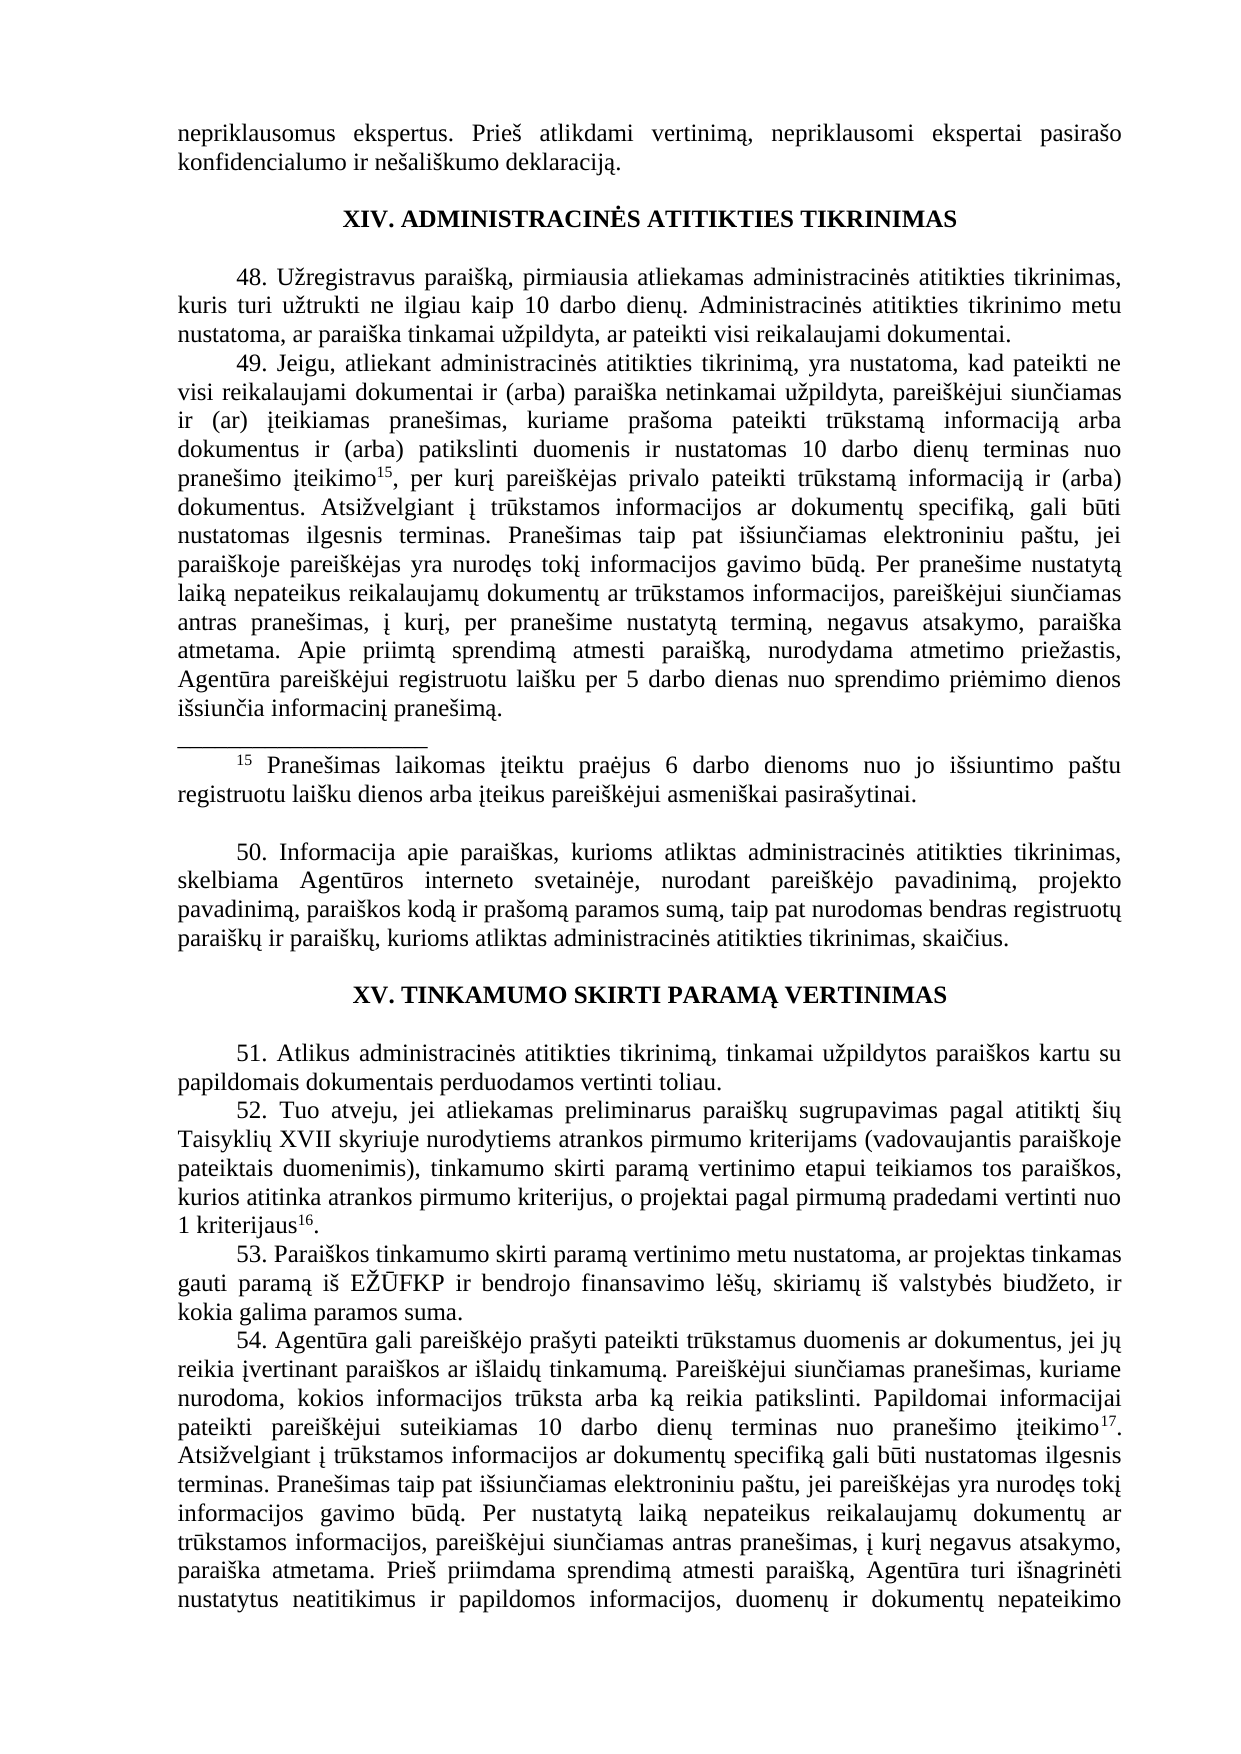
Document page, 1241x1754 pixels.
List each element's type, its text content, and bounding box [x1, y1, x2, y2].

text ____________________ [177, 722, 1122, 751]
text XIV. ADMINISTRACINĖS ATITIKTIES TIKRINIMAS [177, 204, 1122, 233]
text 49. Jeigu, atliekant administracinės atitikties tikrinimą, yra nustatoma, kad pateikti ne visi reikalaujami dokumentai ir (arba) paraiška netinkamai užpildyta, pareiškėjui siunčiamas ir (ar) įteikiamas pranešimas, kuriame prašoma pateikti trūkstamą informaciją arba dokumentus ir (arba) patikslinti duomenis ir nustatomas 10 darbo dienų terminas nuo pranešimo įteikimo15, per kurį pareiškėjas privalo pateikti trūkstamą informaciją ir (arba) dokumentus. Atsižvelgiant į trūkstamos informacijos ar dokumentų specifiką, gali būti nustatomas ilgesnis terminas. Pranešimas taip pat išsiunčiamas elektroniniu paštu, jei paraiškoje pareiškėjas yra nurodęs tokį informacijos gavimo būdą. Per pranešime nustatytą laiką nepateikus reikalaujamų dokumentų ar trūkstamos informacijos, pareiškėjui siunčiamas antras pranešimas, į kurį, per pranešime nustatytą terminą, negavus atsakymo, paraiška atmetama. Apie priimtą sprendimą atmesti paraišką, nurodydama atmetimo priežastis, Agentūra pareiškėjui registruotu laišku per 5 darbo dienas nuo sprendimo priėmimo dienos išsiunčia informacinį pranešimą. [177, 348, 1122, 722]
text 54. Agentūra gali pareiškėjo prašyti pateikti trūkstamus duomenis ar dokumentus, jei jų reikia įvertinant paraiškos ar išlaidų tinkamumą. Pareiškėjui siunčiamas pranešimas, kuriame nurodoma, kokios informacijos trūksta arba ką reikia patikslinti. Papildomai informacijai pateikti pareiškėjui suteikiamas 10 darbo dienų terminas nuo pranešimo įteikimo17. Atsižvelgiant į trūkstamos informacijos ar dokumentų specifiką gali būti nustatomas ilgesnis terminas. Pranešimas taip pat išsiunčiamas elektroniniu paštu, jei pareiškėjas yra nurodęs tokį informacijos gavimo būdą. Per nustatytą laiką nepateikus reikalaujamų dokumentų ar trūkstamos informacijos, pareiškėjui siunčiamas antras pranešimas, į kurį negavus atsakymo, paraiška atmetama. Prieš priimdama sprendimą atmesti paraišką, Agentūra turi išnagrinėti nustatytus neatitikimus ir papildomos informacijos, duomenų ir dokumentų nepateikimo [177, 1326, 1122, 1613]
text 50. Informacija apie paraiškas, kurioms atliktas administracinės atitikties tikrinimas, skelbiama Agentūros interneto svetainėje, nurodant pareiškėjo pavadinimą, projekto pavadinimą, paraiškos kodą ir prašomą paramos sumą, taip pat nurodomas bendras registruotų paraiškų ir paraiškų, kurioms atliktas administracinės atitikties tikrinimas, skaičius. [177, 837, 1122, 952]
text XV. TINKAMUMO SKIRTI PARAMĄ VERTINIMAS [177, 981, 1122, 1009]
text 53. Paraiškos tinkamumo skirti paramą vertinimo metu nustatoma, ar projektas tinkamas gauti paramą iš EŽŪFKP ir bendrojo finansavimo lėšų, skiriamų iš valstybės biudžeto, ir kokia galima paramos suma. [177, 1239, 1122, 1326]
text 15 Pranešimas laikomas įteiktu praėjus 6 darbo dienoms nuo jo išsiuntimo paštu registruotu laišku dienos arba įteikus pareiškėjui asmeniškai pasirašytinai. [177, 751, 1122, 808]
text nepriklausomus ekspertus. Prieš atlikdami vertinimą, nepriklausomi ekspertai pasirašo konfidencialumo ir nešališkumo deklaraciją. [177, 118, 1122, 176]
text 52. Tuo atveju, jei atliekamas preliminarus paraiškų sugrupavimas pagal atitiktį šių Taisyklių XVII skyriuje nurodytiems atrankos pirmumo kriterijams (vadovaujantis paraiškoje pateiktais duomenimis), tinkamumo skirti paramą vertinimo etapui teikiamos tos paraiškos, kurios atitinka atrankos pirmumo kriterijus, o projektai pagal pirmumą pradedami vertinti nuo 1 kriterijaus16. [177, 1096, 1122, 1239]
text 51. Atlikus administracinės atitikties tikrinimą, tinkamai užpildytos paraiškos kartu su papildomais dokumentais perduodamos vertinti toliau. [177, 1038, 1122, 1096]
text 48. Užregistravus paraišką, pirmiausia atliekamas administracinės atitikties tikrinimas, kuris turi užtrukti ne ilgiau kaip 10 darbo dienų. Administracinės atitikties tikrinimo metu nustatoma, ar paraiška tinkamai užpildyta, ar pateikti visi reikalaujami dokumentai. [177, 262, 1122, 348]
